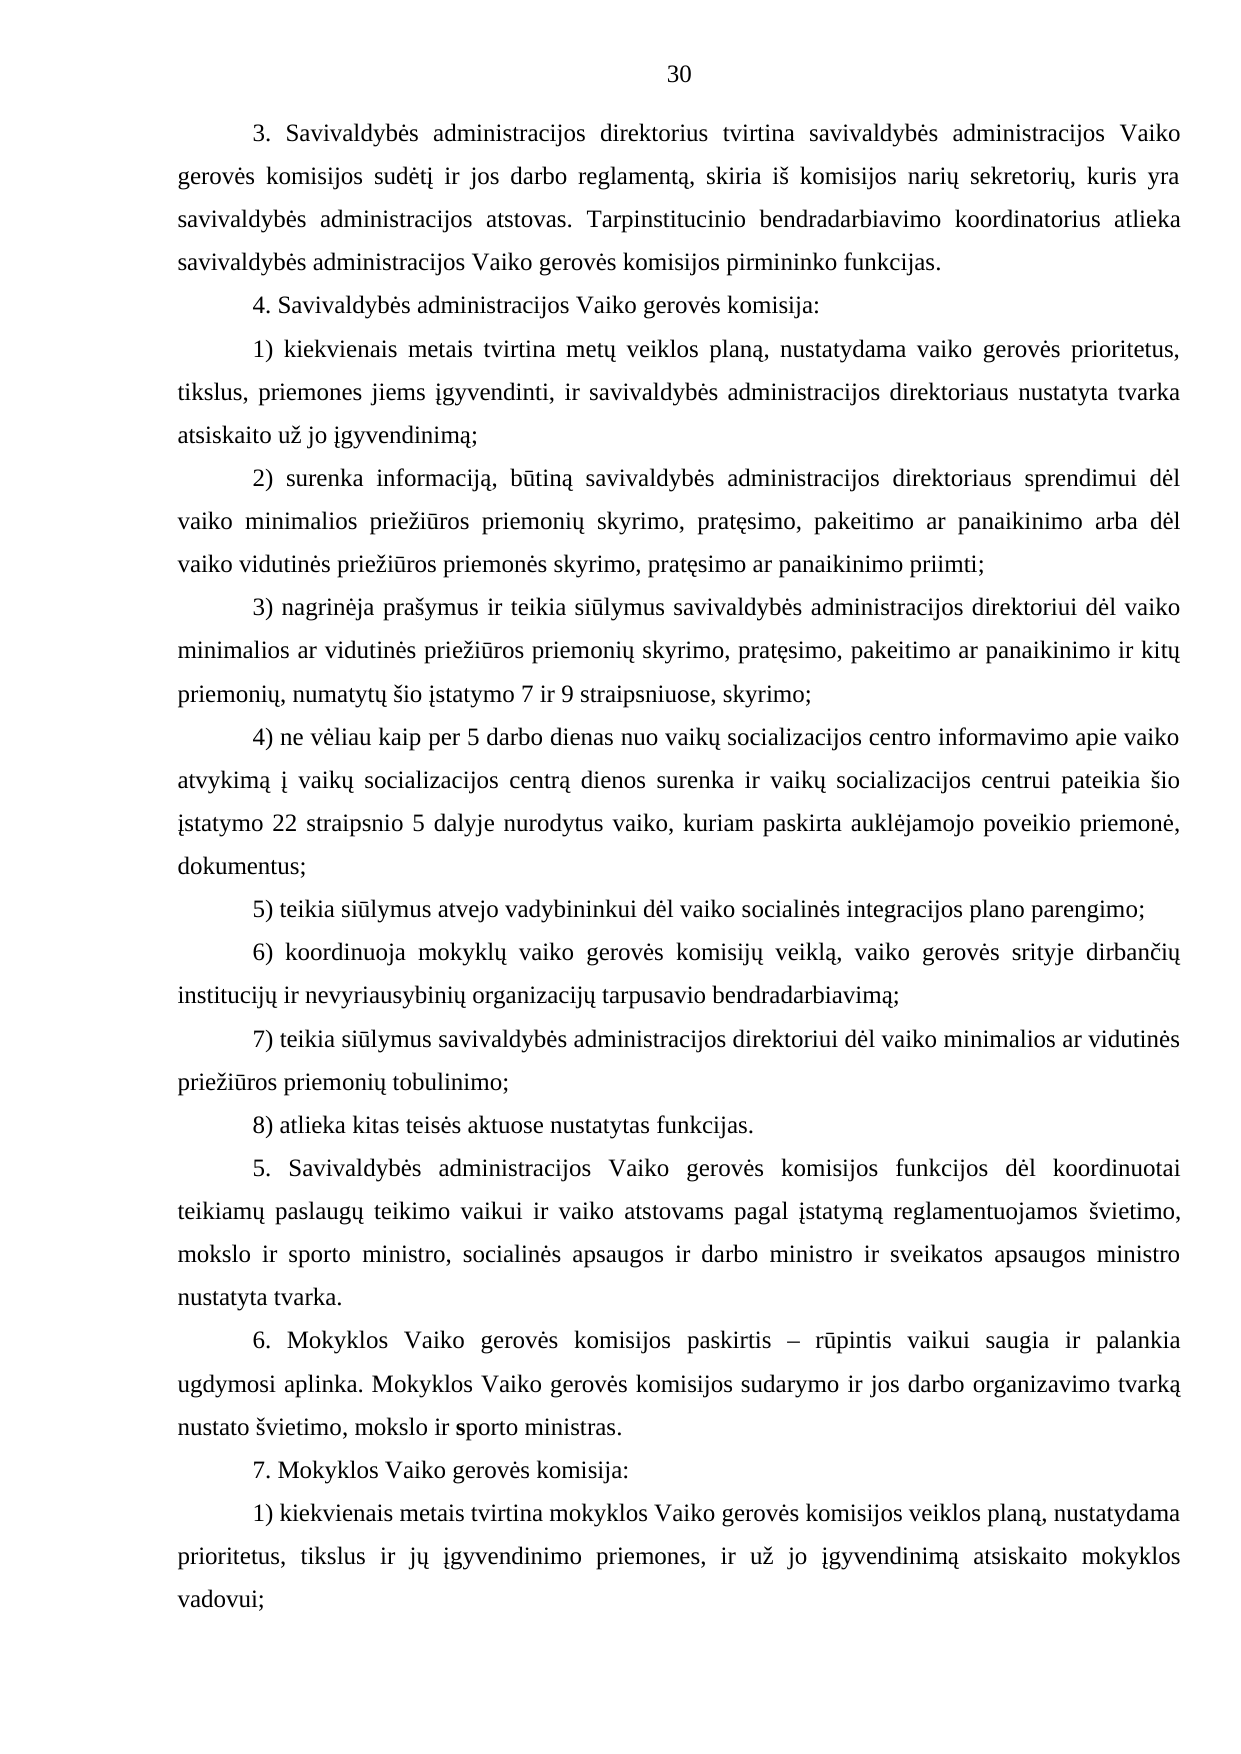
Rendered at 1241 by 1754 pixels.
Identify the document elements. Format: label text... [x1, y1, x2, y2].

text 2) surenka informaciją, būtiną savivaldybės administracijos direktoriaus sprendimui dėl vaiko minimalios priežiūros priemonių skyrimo, pratęsimo, pakeitimo ar panaikinimo arba dėl vaiko vidutinės priežiūros priemonės skyrimo, pratęsimo ar panaikinimo priimti; [177, 463, 1181, 578]
text 4) ne vėliau kaip per 5 darbo dienas nuo vaikų socializacijos centro informavimo apie vaiko atvykimą į vaikų socializacijos centrą dienos surenka ir vaikų socializacijos centrui pateikia šio įstatymo 22 straipsnio 5 dalyje nurodytus vaiko, kuriam paskirta auklėjamojo poveikio priemonė, dokumentus; [177, 722, 1181, 880]
text 1) kiekvienais metais tvirtina metų veiklos planą, nustatydama vaiko gerovės prioritetus, tikslus, priemones jiems įgyvendinti, ir savivaldybės administracijos direktoriaus nustatyta tvarka atsiskaito už jo įgyvendinimą; [177, 334, 1181, 449]
text 5) teikia siūlymus atvejo vadybininkui dėl vaiko socialinės integracijos plano parengimo; [177, 894, 1181, 923]
text 4. Savivaldybės administracijos Vaiko gerovės komisija: [177, 291, 1181, 319]
text 7. Mokyklos Vaiko gerovės komisija: [177, 1455, 1181, 1484]
text 5. Savivaldybės administracijos Vaiko gerovės komisijos funkcijos dėl koordinuotai teikiamų paslaugų teikimo vaikui ir vaiko atstovams pagal įstatymą reglamentuojamos švietimo, mokslo ir sporto ministro, socialinės apsaugos ir darbo ministro ir sveikatos apsaugos ministro nustatyta tvarka. [177, 1153, 1181, 1311]
text 6) koordinuoja mokyklų vaiko gerovės komisijų veiklą, vaiko gerovės srityje dirbančių institucijų ir nevyriausybinių organizacijų tarpusavio bendradarbiavimą; [177, 937, 1181, 1009]
text 7) teikia siūlymus savivaldybės administracijos direktoriui dėl vaiko minimalios ar vidutinės priežiūros priemonių tobulinimo; [177, 1024, 1181, 1096]
text 3) nagrinėja prašymus ir teikia siūlymus savivaldybės administracijos direktoriui dėl vaiko minimalios ar vidutinės priežiūros priemonių skyrimo, pratęsimo, pakeitimo ar panaikinimo ir kitų priemonių, numatytų šio įstatymo 7 ir 9 straipsniuose, skyrimo; [177, 592, 1181, 707]
text 6. Mokyklos Vaiko gerovės komisijos paskirtis – rūpintis vaikui saugia ir palankia ugdymosi aplinka. Mokyklos Vaiko gerovės komisijos sudarymo ir jos darbo organizavimo tvarką nustato švietimo, mokslo ir sporto ministras. [177, 1326, 1181, 1441]
text 8) atlieka kitas teisės aktuose nustatytas funkcijas. [177, 1110, 1181, 1139]
text 3. Savivaldybės administracijos direktorius tvirtina savivaldybės administracijos Vaiko gerovės komisijos sudėtį ir jos darbo reglamentą, skiria iš komisijos narių sekretorių, kuris yra savivaldybės administracijos atstovas. Tarpinstitucinio bendradarbiavimo koordinatorius atlieka savivaldybės administracijos Vaiko gerovės komisijos pirmininko funkcijas. [177, 118, 1181, 276]
text 1) kiekvienais metais tvirtina mokyklos Vaiko gerovės komisijos veiklos planą, nustatydama prioritetus, tikslus ir jų įgyvendinimo priemones, ir už jo įgyvendinimą atsiskaito mokyklos vadovui; [177, 1498, 1181, 1613]
